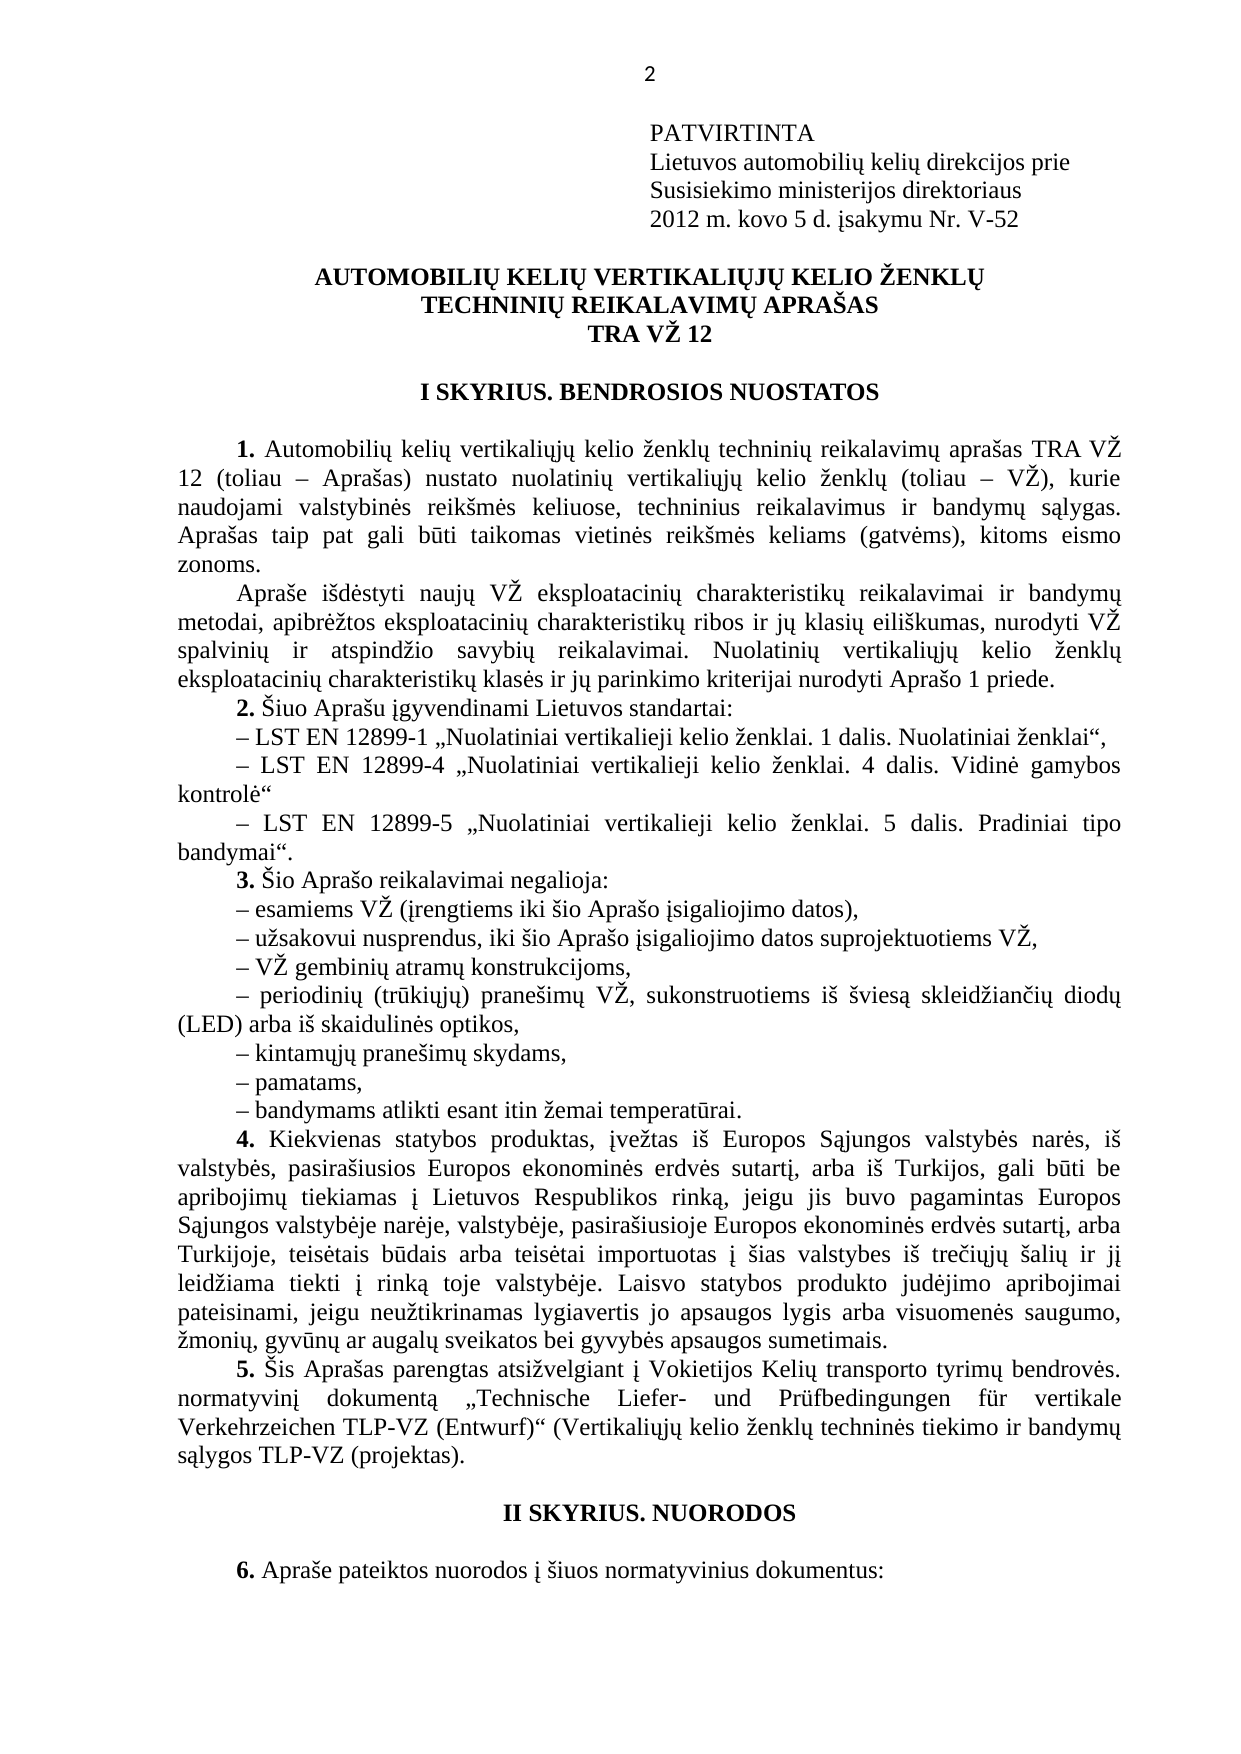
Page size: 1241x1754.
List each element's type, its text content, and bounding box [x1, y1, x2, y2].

text – kintamųjų pranešimų skydams, [177, 1038, 1122, 1067]
text – LST EN 12899-5 „Nuolatiniai vertikalieji kelio ženklai. 5 dalis. Pradiniai tipo bandymai“. [177, 808, 1122, 866]
text – periodinių (trūkiųjų) pranešimų VŽ, sukonstruotiems iš šviesą skleidžiančių diodų (LED) arba iš skaidulinės optikos, [177, 981, 1122, 1038]
text 1. Automobilių kelių vertikaliųjų kelio ženklų techninių reikalavimų aprašas TRA VŽ 12 (toliau – Aprašas) nustato nuolatinių vertikaliųjų kelio ženklų (toliau – VŽ), kurie naudojami valstybinės reikšmės keliuose, techninius reikalavimus ir bandymų sąlygas. Aprašas taip pat gali būti taikomas vietinės reikšmės keliams (gatvėms), kitoms eismo zonoms. [177, 434, 1122, 578]
text – VŽ gembinių atramų konstrukcijoms, [177, 952, 1122, 981]
text 6. Apraše pateiktos nuorodos į šiuos normatyvinius dokumentus: [177, 1556, 1122, 1584]
text – LST EN 12899-4 „Nuolatiniai vertikalieji kelio ženklai. 4 dalis. Vidinė gamybos kontrolė“ [177, 751, 1122, 808]
text PATVIRTINTA [649, 118, 1122, 147]
text – pamatams, [177, 1067, 1122, 1096]
text I SKYRIUS. BENDROSIOS NUOSTATOS [177, 377, 1122, 406]
text II SKYRIUS. NUORODOS [177, 1498, 1122, 1527]
text TECHNINIŲ REIKALAVIMŲ APRAŠAS [177, 291, 1122, 319]
text AUTOMOBILIŲ KELIŲ VERTIKALIŲJŲ KELIO ŽENKLŲ [177, 262, 1122, 291]
text Lietuvos automobilių kelių direkcijos prie [649, 147, 1122, 176]
text 3. Šio Aprašo reikalavimai negalioja: [177, 866, 1122, 894]
text Apraše išdėstyti naujų VŽ eksploatacinių charakteristikų reikalavimai ir bandymų metodai, apibrėžtos eksploatacinių charakteristikų ribos ir jų klasių eiliškumas, nurodyti VŽ spalvinių ir atspindžio savybių reikalavimai. Nuolatinių vertikaliųjų kelio ženklų eksploatacinių charakteristikų klasės ir jų parinkimo kriterijai nurodyti Aprašo 1 priede. [177, 578, 1122, 693]
text – LST EN 12899-1 „Nuolatiniai vertikalieji kelio ženklai. 1 dalis. Nuolatiniai ženklai“, [177, 722, 1122, 751]
text 2012 m. kovo 5 d. įsakymu Nr. V-52 [649, 204, 1122, 233]
text 5. Šis Aprašas parengtas atsižvelgiant į Vokietijos Kelių transporto tyrimų bendrovės. normatyvinį dokumentą „Technische Liefer- und Prüfbedingungen für vertikale Verkehrzeichen TLP-VZ (Entwurf)“ (Vertikaliųjų kelio ženklų techninės tiekimo ir bandymų sąlygos TLP-VZ (projektas). [177, 1354, 1122, 1469]
text 2. Šiuo Aprašu įgyvendinami Lietuvos standartai: [177, 693, 1122, 722]
text – bandymams atlikti esant itin žemai temperatūrai. [177, 1096, 1122, 1124]
text – užsakovui nusprendus, iki šio Aprašo įsigaliojimo datos suprojektuotiems VŽ, [177, 923, 1122, 952]
text TRA VŽ 12 [177, 319, 1122, 348]
text Susisiekimo ministerijos direktoriaus [649, 176, 1122, 204]
text 4. Kiekvienas statybos produktas, įvežtas iš Europos Sąjungos valstybės narės, iš valstybės, pasirašiusios Europos ekonominės erdvės sutartį, arba iš Turkijos, gali būti be apribojimų tiekiamas į Lietuvos Respublikos rinką, jeigu jis buvo pagamintas Europos Sąjungos valstybėje narėje, valstybėje, pasirašiusioje Europos ekonominės erdvės sutartį, arba Turkijoje, teisėtais būdais arba teisėtai importuotas į šias valstybes iš trečiųjų šalių ir jį leidžiama tiekti į rinką toje valstybėje. Laisvo statybos produkto judėjimo apribojimai pateisinami, jeigu neužtikrinamas lygiavertis jo apsaugos lygis arba visuomenės saugumo, žmonių, gyvūnų ar augalų sveikatos bei gyvybės apsaugos sumetimais. [177, 1124, 1122, 1354]
text – esamiems VŽ (įrengtiems iki šio Aprašo įsigaliojimo datos), [177, 894, 1122, 923]
